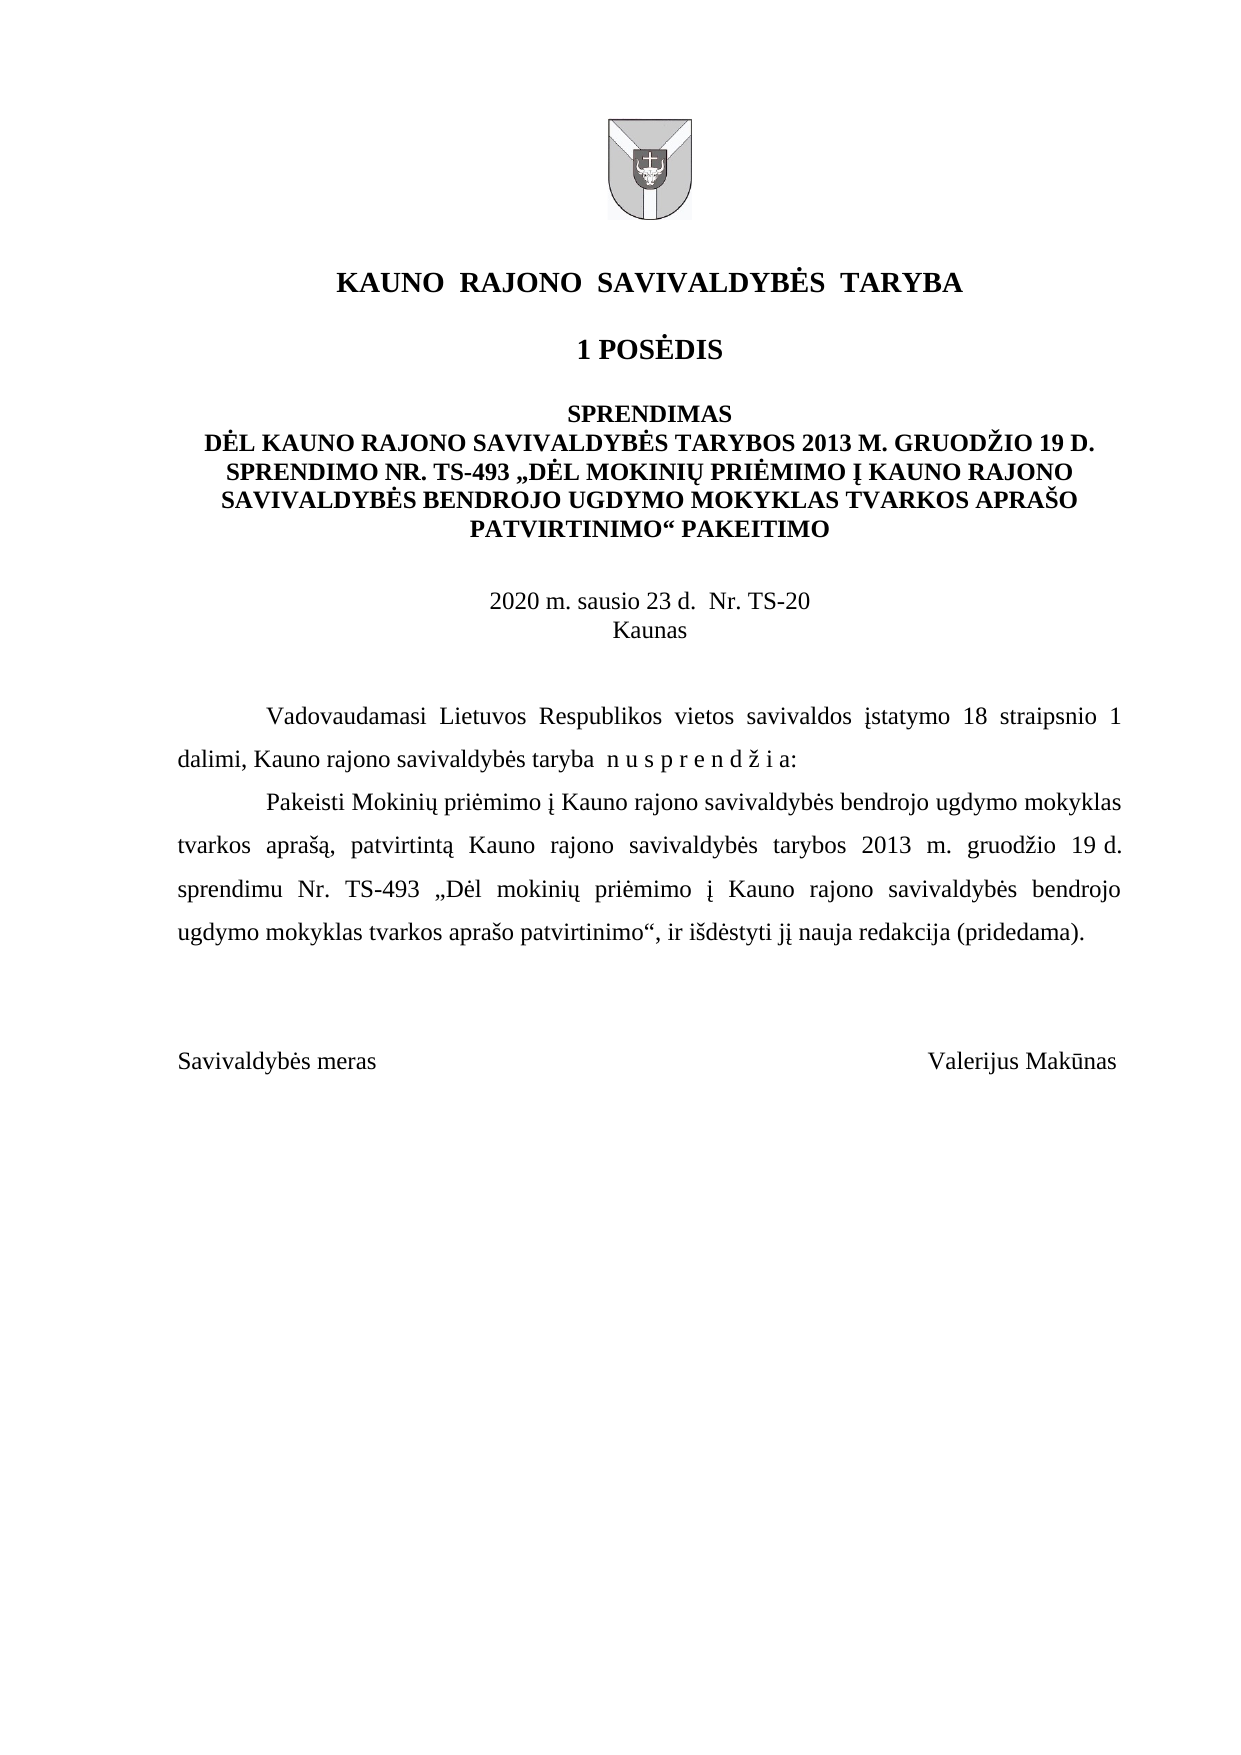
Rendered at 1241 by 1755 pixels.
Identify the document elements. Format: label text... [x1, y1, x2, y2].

text KAUNO RAJONO SAVIVALDYBĖS TARYBA [177, 265, 1122, 299]
text Vadovaudamasi Lietuvos Respublikos vietos savivaldos įstatymo 18 straipsnio 1 dalimi, Kauno rajono savivaldybės taryba n u s p r e n d ž i a: [177, 701, 1122, 773]
text DĖL KAUNO RAJONO SAVIVALDYBĖS TARYBOS 2013 M. GRUODŽIO 19 D. SPRENDIMO NR. TS-493 „DĖL MOKINIŲ PRIĖMIMO Į KAUNO RAJONO SAVIVALDYBĖS BENDROJO UGDYMO MOKYKLAS TVARKOS APRAŠO PATVIRTINIMO“ PAKEITIMO [177, 428, 1122, 543]
text 1 POSĖDIS [177, 332, 1122, 366]
text Pakeisti Mokinių priėmimo į Kauno rajono savivaldybės bendrojo ugdymo mokyklas tvarkos aprašą, patvirtintą Kauno rajono savivaldybės tarybos 2013 m. gruodžio 19 d. sprendimu Nr. TS-493 „Dėl mokinių priėmimo į Kauno rajono savivaldybės bendrojo ugdymo mokyklas tvarkos aprašo patvirtinimo“, ir išdėstyti jį nauja redakcija (pridedama). [177, 787, 1122, 946]
text SPRENDIMAS [177, 399, 1122, 428]
text 2020 m. sausio 23 d. Nr. TS-20 [177, 586, 1122, 615]
text Savivaldybės meras Valerijus Makūnas [177, 1046, 1122, 1075]
text Kaunas [177, 615, 1122, 644]
